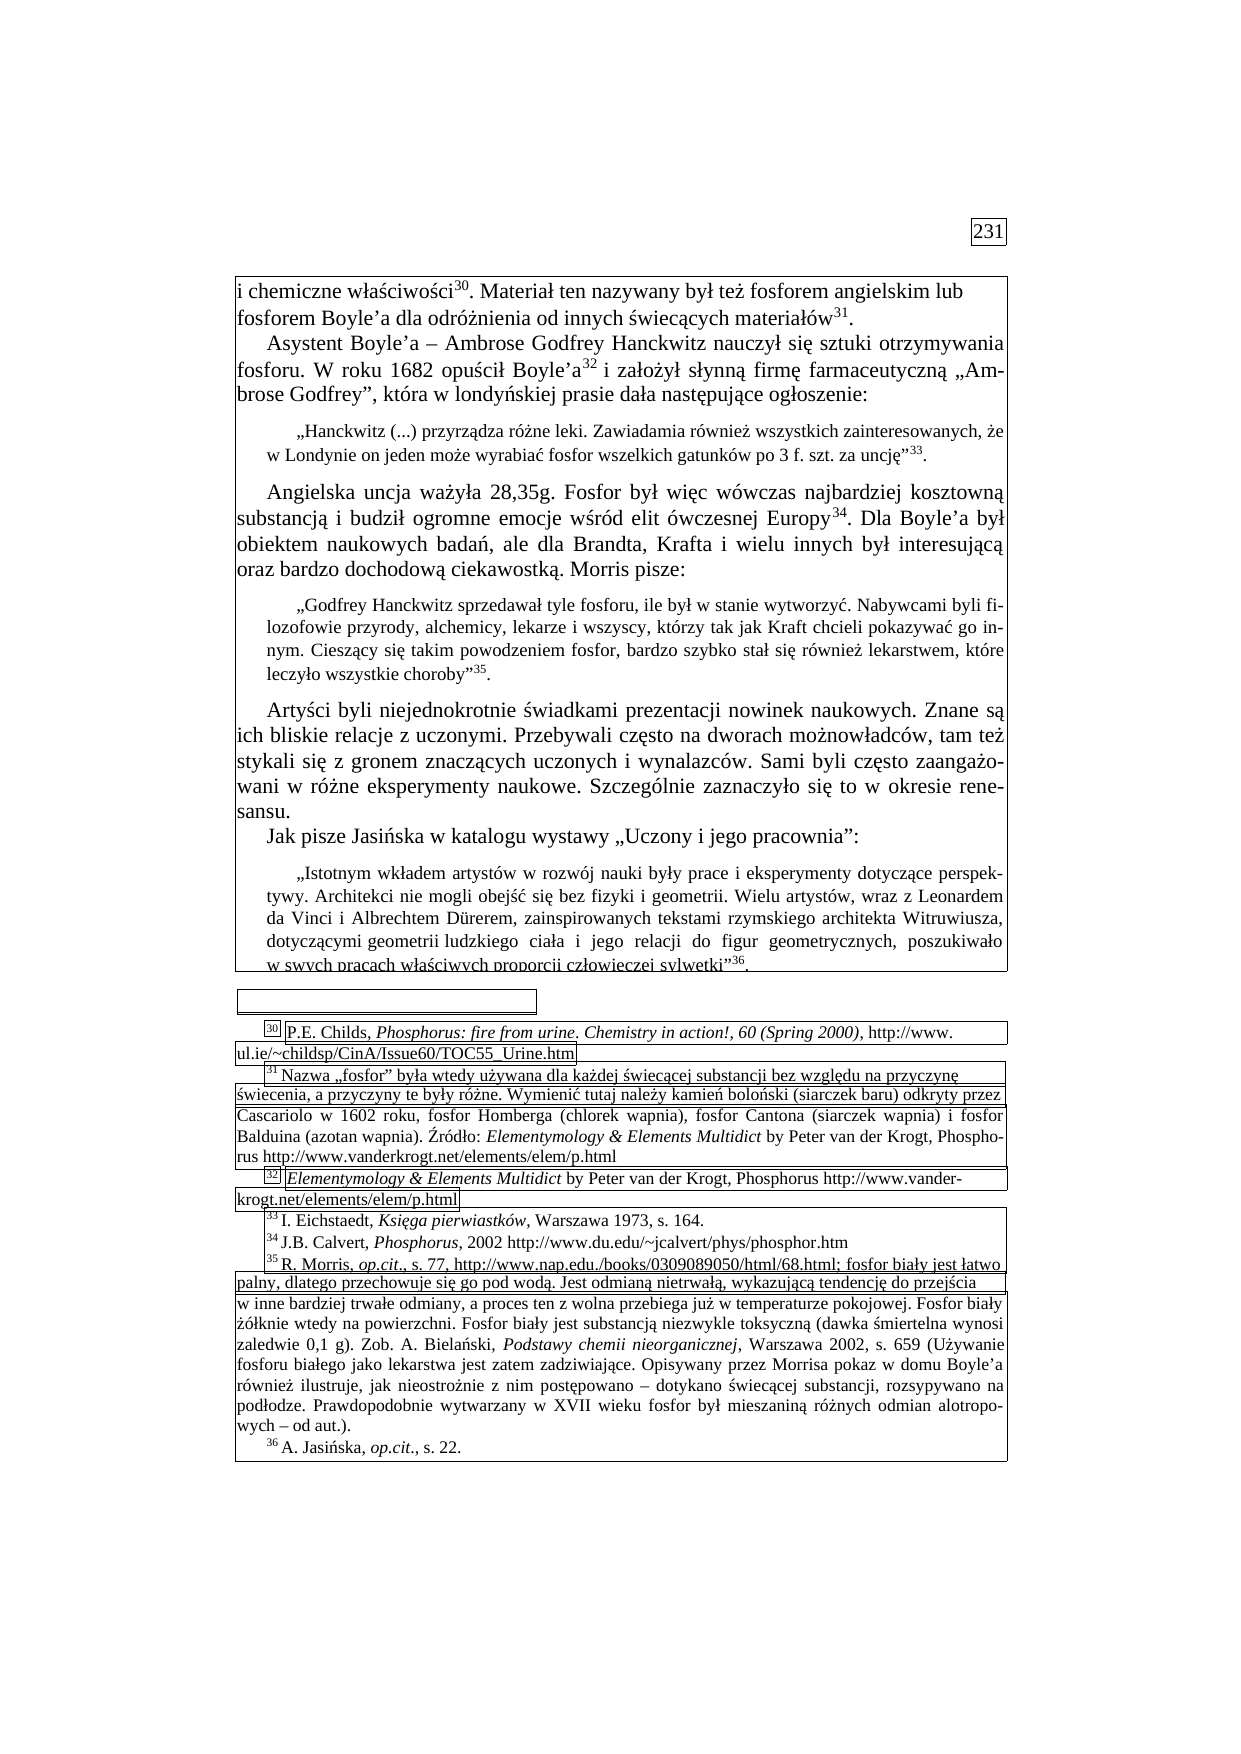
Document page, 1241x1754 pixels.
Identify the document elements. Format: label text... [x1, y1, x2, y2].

text „Godfrey Hanckwitz sprzedawał tyle fosforu, ile był w stanie wytworzyć. Nabywcami byli fi- lozofowie przyrody, alchemicy, lekarze i wszyscy, którzy tak jak Kraft chcieli pokazywać go in- nym. Cieszący się takim powodzeniem fosfor, bardzo szybko stał się również lekarstwem, które leczyło wszystkie choroby”35. [266, 594, 1005, 684]
text 30 [266, 1021, 280, 1035]
text Angielska uncja ważyła 28,35g. Fosfor był więc wówczas najbardziej kosztowną substancją i budził ogromne emocje wśród elit ówczesnej Europy34. Dla Boyle’a był obiektem naukowych badań, ale dla Brandta, Krafta i wielu innych był interesującą oraz bardzo dochodową ciekawostką. Morris pisze: [237, 479, 1005, 581]
text w inne bardziej trwałe odmiany, a proces ten z wolna przebiega już w temperaturze pokojowej. Fosfor biały żółknie wtedy na powierzchni. Fosfor biały jest substancją niezwykle toksyczną (dawka śmiertelna wynosi zaledwie 0,1 g). Zob. A. Bielański, Podstawy chemii nieorganicznej, Warszawa 2002, s. 659 (Używanie fosforu białego jako lekarstwa jest zatem zadziwiające. Opisywany przez Morrisa pokaz w domu Boyle’a również ilustruje, jak nieostrożnie z nim postępowano – dotykano świecącej substancji, rozsypywano na podłodze. Prawdopodobnie wytwarzany w XVII wieku fosfor był mieszaniną różnych odmian alotropo- wych – od aut.). [237, 1293, 1005, 1436]
text Artyści byli niejednokrotnie świadkami prezentacji nowinek naukowych. Znane są ich bliskie relacje z uczonymi. Przebywali często na dworach możnowładców, tam też stykali się z gronem znaczących uczonych i wynalazców. Sami byli często zaangażo- wani w różne eksperymenty naukowe. Szczególnie zaznaczyło się to w okresie rene- sansu. [237, 697, 1005, 823]
text 34 J.B. Calvert, Phosphorus, 2002 http://www.du.edu/~jcalvert/phys/phosphor.htm [266, 1231, 1006, 1252]
text krogt.net/elements/elem/p.html [237, 1188, 459, 1209]
text 33 I. Eichstaedt, Księga pierwiastków, Warszawa 1973, s. 164. [266, 1209, 1006, 1231]
text Jak pisze Jasińska w katalogu wystawy „Uczony i jego pracownia”: [266, 823, 1007, 849]
text 35 R. Morris, op.cit., s. 77, http://www.nap.edu./books/0309089050/html/68.html; fosfor biały jest łatwo [266, 1252, 1006, 1271]
text Cascariolo w 1602 roku, fosfor Homberga (chlorek wapnia), fosfor Cantona (siarczek wapnia) i fosfor Balduina (azotan wapnia). Źródło: Elementymology & Elements Multidict by Peter van der Krogt, Phospho- rus http://www.vanderkrogt.net/elements/elem/p.html [237, 1105, 1004, 1166]
text Asystent Boyle’a – Ambrose Godfrey Hanckwitz nauczył się sztuki otrzymywania fosforu. W roku 1682 opuścił Boyle’a32 i założył słynną firmę farmaceutyczną „Am- brose Godfrey”, która w londyńskiej prasie dała następujące ogłoszenie: [237, 331, 1005, 407]
text „Istotnym wkładem artystów w rozwój nauki były prace i eksperymenty dotyczące perspek- tywy. Architekci nie mogli obejść się bez fizyki i geometrii. Wielu artystów, wraz z Leonardem da Vinci i Albrechtem Dürerem, zainspirowanych tekstami rzymskiego architekta Witruwiusza, dotyczącymi geometrii ludzkiego ciała i jego relacji do figur geometrycznych, poszukiwało w swych pracach właściwych proporcji człowieczej sylwetki”36. [266, 862, 1005, 971]
text ul.ie/~childsp/CinA/Issue60/TOC55_Urine.htm [237, 1043, 576, 1063]
text 32 [266, 1167, 280, 1181]
text świecenia, a przyczyny te były różne. Wymienić tutaj należy kamień boloński (siarczek baru) odkryty przez [237, 1084, 1005, 1104]
text P.E. Childs, Phosphorus: fire from urine. Chemistry in action!, 60 (Spring 2000), http://www. [287, 1022, 1007, 1042]
text „Hanckwitz (...) przyrządza różne leki. Zawiadamia również wszystkich zainteresowanych, że w Londynie on jeden może wyrabiać fosfor wszelkich gatunków po 3 f. szt. za uncję”33. [266, 420, 1004, 466]
text 31 Nazwa „fosfor” była wtedy używana dla każdej świecącej substancji bez względu na przyczynę [266, 1063, 1005, 1083]
text i chemiczne właściwości30. Materiał ten nazywany był też fosforem angielskim lub fosforem Boyle’a dla odróżnienia od innych świecących materiałów31. [237, 278, 1007, 330]
text palny, dlatego przechowuje się go pod wodą. Jest odmianą nietrwałą, wykazującą tendencję do przejścia [237, 1272, 1005, 1291]
text Elementymology & Elements Multidict by Peter van der Krogt, Phosphorus http://www.vander- [287, 1168, 1007, 1188]
text 231 [973, 219, 1006, 243]
text 36 A. Jasińska, op.cit., s. 22. [266, 1436, 1007, 1457]
